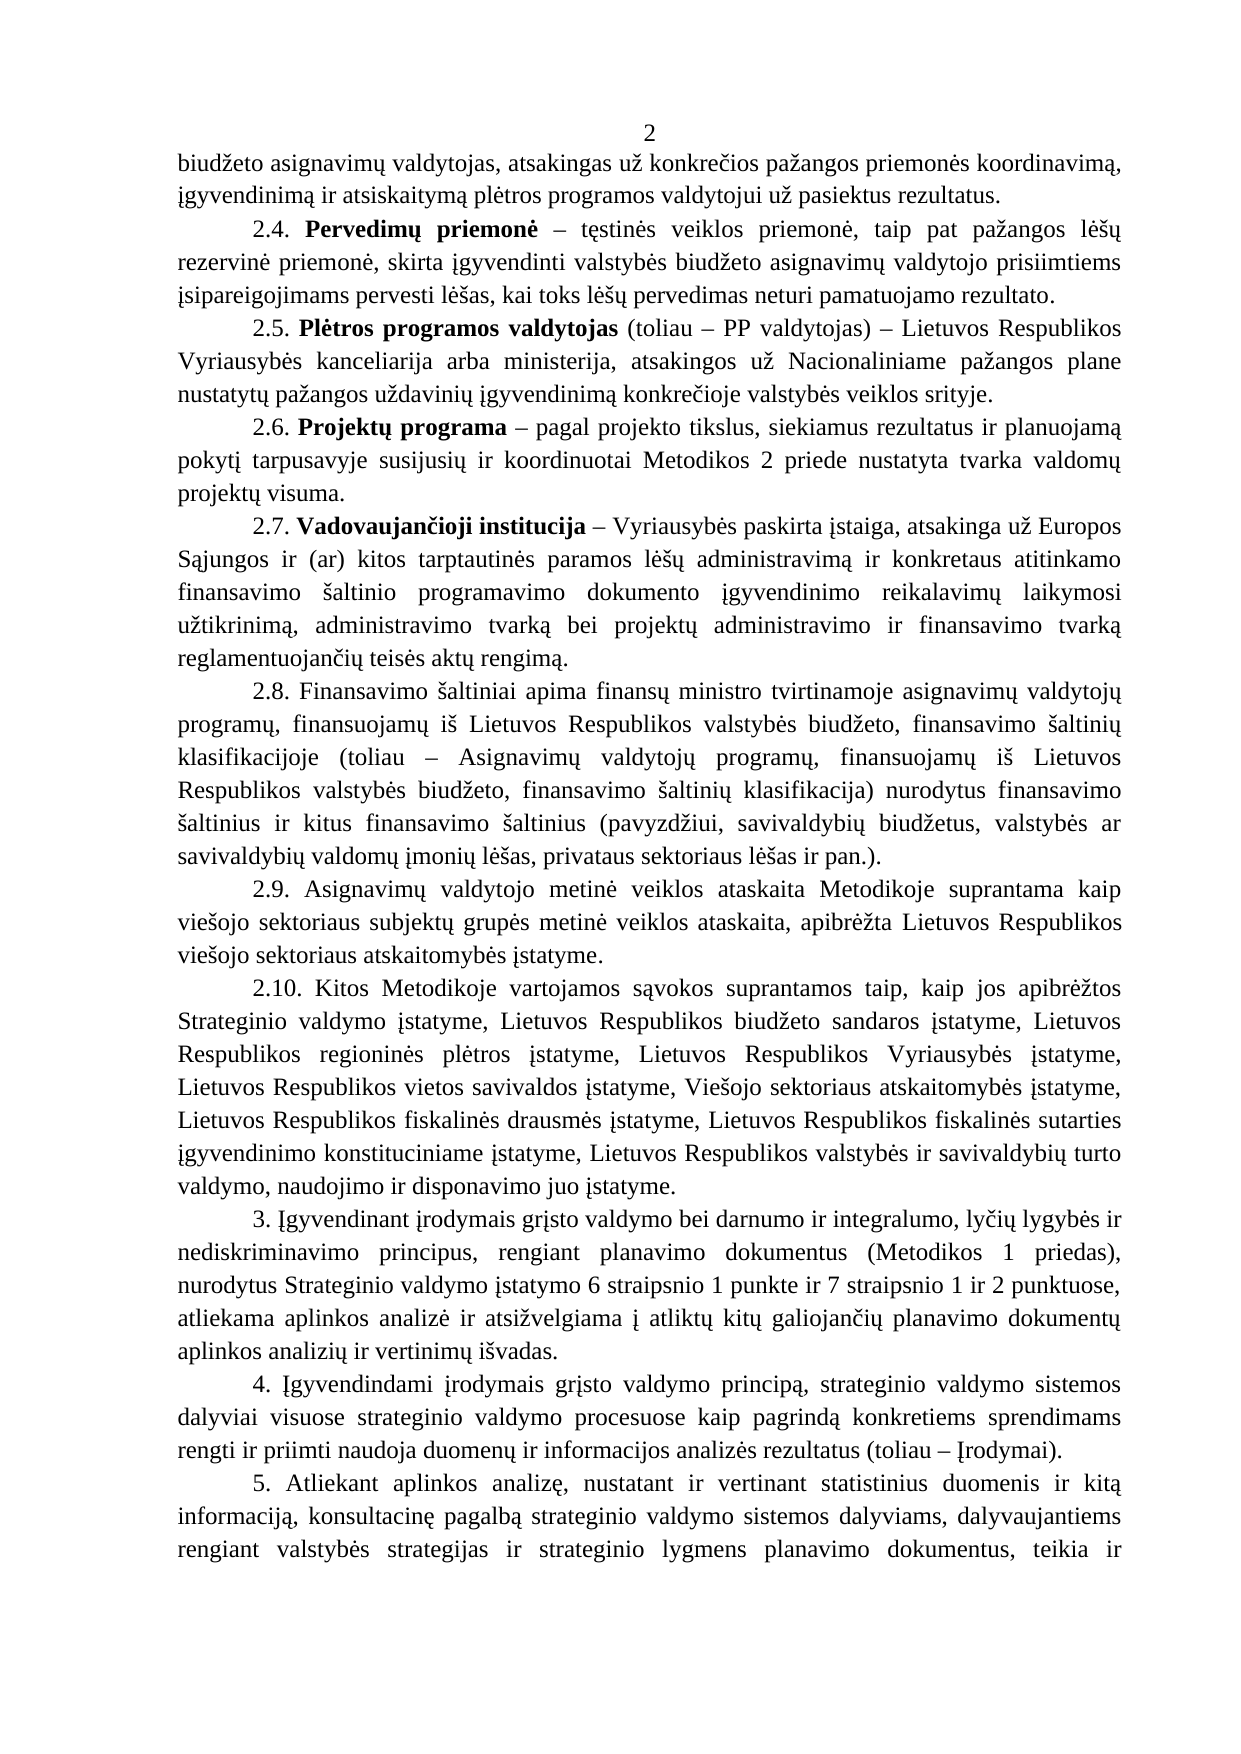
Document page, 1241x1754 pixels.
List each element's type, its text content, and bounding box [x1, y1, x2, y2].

text 2.8. Finansavimo šaltiniai apima finansų ministro tvirtinamoje asignavimų valdytojų programų, finansuojamų iš Lietuvos Respublikos valstybės biudžeto, finansavimo šaltinių klasifikacijoje (toliau – Asignavimų valdytojų programų, finansuojamų iš Lietuvos Respublikos valstybės biudžeto, finansavimo šaltinių klasifikacija) nurodytus finansavimo šaltinius ir kitus finansavimo šaltinius (pavyzdžiui, savivaldybių biudžetus, valstybės ar savivaldybių valdomų įmonių lėšas, privataus sektoriaus lėšas ir pan.). [177, 676, 1122, 870]
text 3. Įgyvendinant įrodymais grįsto valdymo bei darnumo ir integralumo, lyčių lygybės ir nediskriminavimo principus, rengiant planavimo dokumentus (Metodikos 1 priedas), nurodytus Strateginio valdymo įstatymo 6 straipsnio 1 punkte ir 7 straipsnio 1 ir 2 punktuose, atliekama aplinkos analizė ir atsižvelgiama į atliktų kitų galiojančių planavimo dokumentų aplinkos analizių ir vertinimų išvadas. [177, 1204, 1122, 1365]
text 2.5. Plėtros programos valdytojas (toliau – PP valdytojas) – Lietuvos Respublikos Vyriausybės kanceliarija arba ministerija, atsakingos už Nacionaliniame pažangos plane nustatytų pažangos uždavinių įgyvendinimą konkrečioje valstybės veiklos srityje. [177, 313, 1122, 407]
text 5. Atliekant aplinkos analizę, nustatant ir vertinant statistinius duomenis ir kitą informaciją, konsultacinę pagalbą strateginio valdymo sistemos dalyviams, dalyvaujantiems rengiant valstybės strategijas ir strateginio lygmens planavimo dokumentus, teikia ir [177, 1468, 1122, 1563]
text 2.7. Vadovaujančioji institucija – Vyriausybės paskirta įstaiga, atsakinga už Europos Sąjungos ir (ar) kitos tarptautinės paramos lėšų administravimą ir konkretaus atitinkamo finansavimo šaltinio programavimo dokumento įgyvendinimo reikalavimų laikymosi užtikrinimą, administravimo tvarką bei projektų administravimo ir finansavimo tvarką reglamentuojančių teisės aktų rengimą. [177, 511, 1122, 672]
text 2.4. Pervedimų priemonė – tęstinės veiklos priemonė, taip pat pažangos lėšų rezervinė priemonė, skirta įgyvendinti valstybės biudžeto asignavimų valdytojo prisiimtiems įsipareigojimams pervesti lėšas, kai toks lėšų pervedimas neturi pamatuojamo rezultato. [177, 214, 1122, 308]
text 4. Įgyvendindami įrodymais grįsto valdymo principą, strateginio valdymo sistemos dalyviai visuose strateginio valdymo procesuose kaip pagrindą konkretiems sprendimams rengti ir priimti naudoja duomenų ir informacijos analizės rezultatus (toliau – Įrodymai). [177, 1369, 1122, 1464]
text 2.6. Projektų programa – pagal projekto tikslus, siekiamus rezultatus ir planuojamą pokytį tarpusavyje susijusių ir koordinuotai Metodikos 2 priede nustatyta tvarka valdomų projektų visuma. [177, 412, 1122, 507]
text 2.10. Kitos Metodikoje vartojamos sąvokos suprantamos taip, kaip jos apibrėžtos Strateginio valdymo įstatyme, Lietuvos Respublikos biudžeto sandaros įstatyme, Lietuvos Respublikos regioninės plėtros įstatyme, Lietuvos Respublikos Vyriausybės įstatyme, Lietuvos Respublikos vietos savivaldos įstatyme, Viešojo sektoriaus atskaitomybės įstatyme, Lietuvos Respublikos fiskalinės drausmės įstatyme, Lietuvos Respublikos fiskalinės sutarties įgyvendinimo konstituciniame įstatyme, Lietuvos Respublikos valstybės ir savivaldybių turto valdymo, naudojimo ir disponavimo juo įstatyme. [177, 973, 1122, 1200]
text biudžeto asignavimų valdytojas, atsakingas už konkrečios pažangos priemonės koordinavimą, įgyvendinimą ir atsiskaitymą plėtros programos valdytojui už pasiektus rezultatus. [177, 148, 1122, 209]
text 2.9. Asignavimų valdytojo metinė veiklos ataskaita Metodikoje suprantama kaip viešojo sektoriaus subjektų grupės metinė veiklos ataskaita, apibrėžta Lietuvos Respublikos viešojo sektoriaus atskaitomybės įstatyme. [177, 874, 1122, 969]
